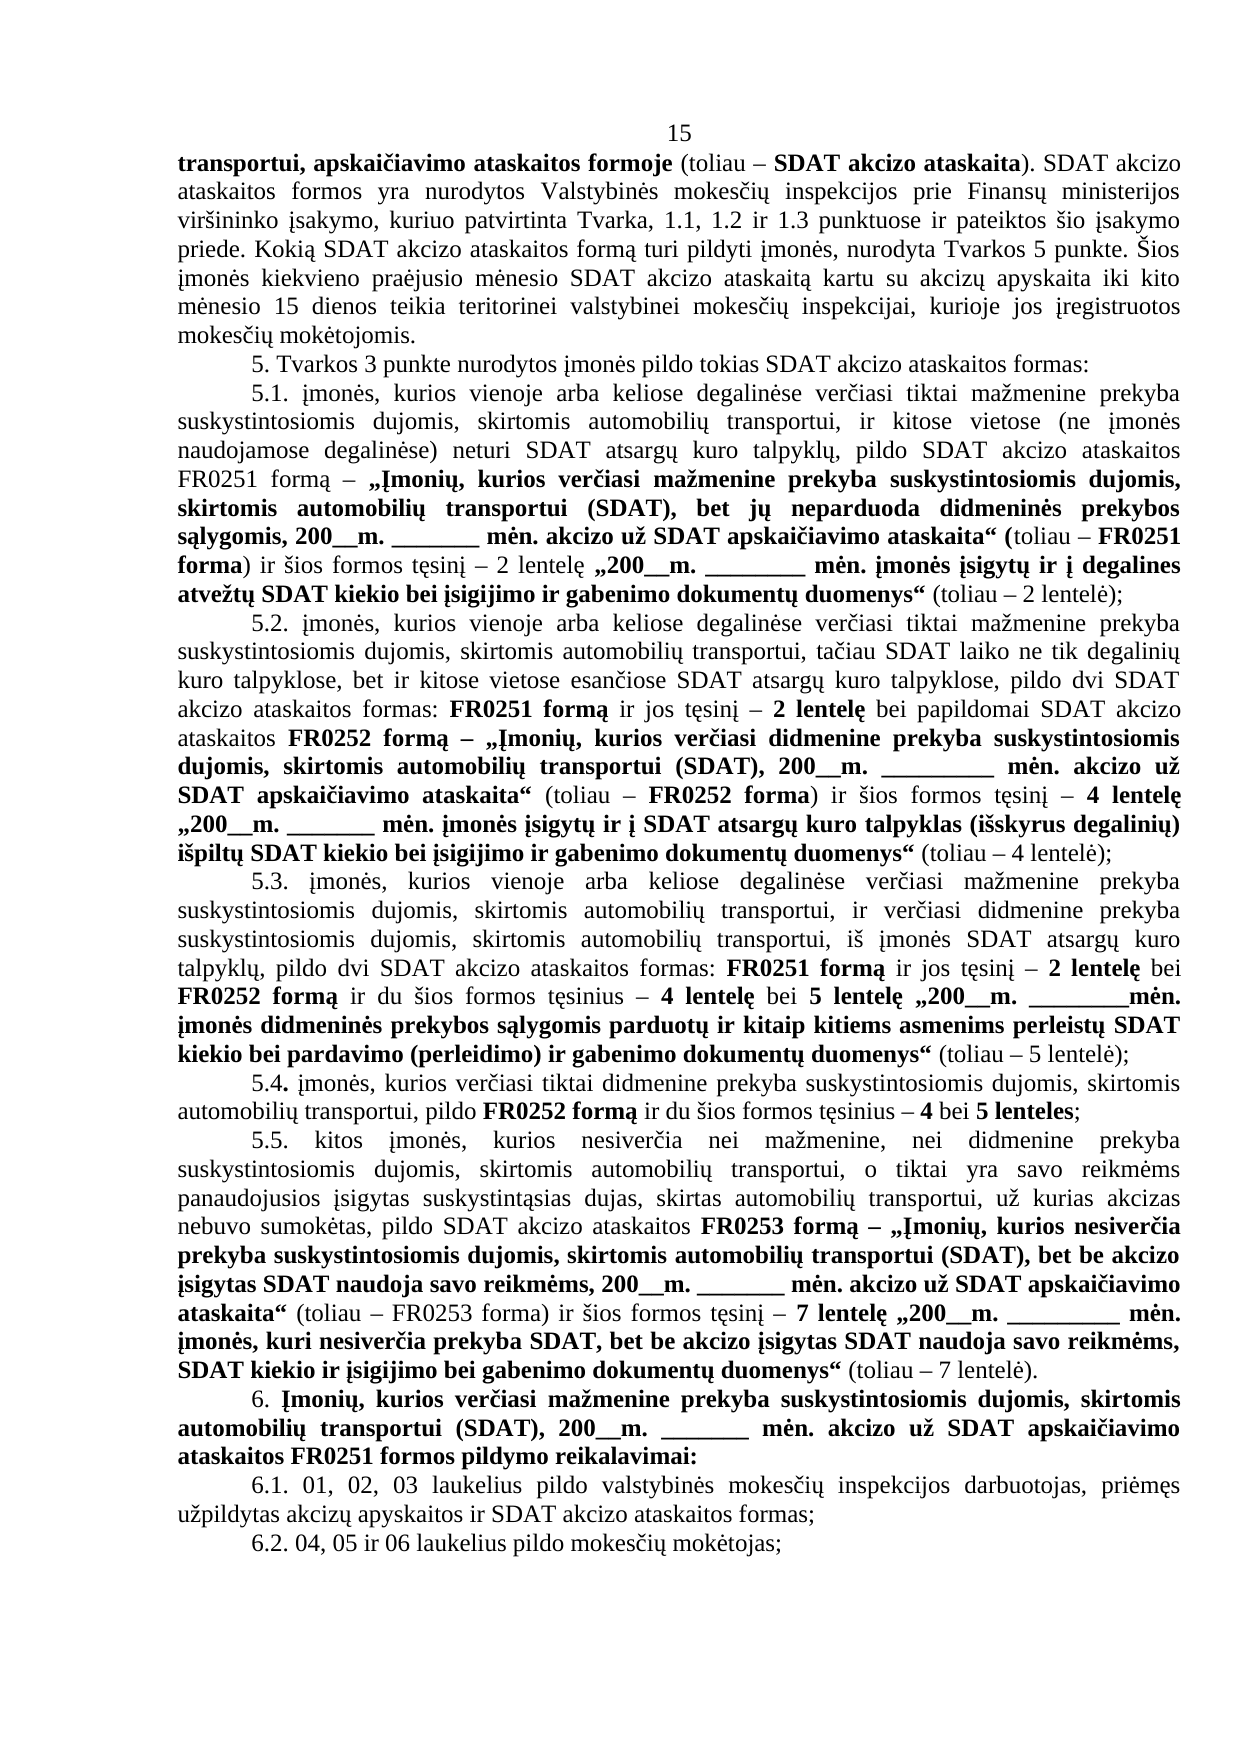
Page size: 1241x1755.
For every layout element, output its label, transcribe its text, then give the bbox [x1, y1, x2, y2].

text 6.1. 01, 02, 03 laukelius pildo valstybinės mokesčių inspekcijos darbuotojas, priėmęs užpildytas akcizų apyskaitos ir SDAT akcizo ataskaitos formas; [177, 1470, 1181, 1528]
text 5.2. įmonės, kurios vienoje arba keliose degalinėse verčiasi tiktai mažmenine prekyba suskystintosiomis dujomis, skirtomis automobilių transportui, tačiau SDAT laiko ne tik degalinių kuro talpyklose, bet ir kitose vietose esančiose SDAT atsargų kuro talpyklose, pildo dvi SDAT akcizo ataskaitos formas: FR0251 formą ir jos tęsinį – 2 lentelę bei papildomai SDAT akcizo ataskaitos FR0252 formą – „Įmonių, kurios verčiasi didmenine prekyba suskystintosiomis dujomis, skirtomis automobilių transportui (SDAT), 200__m. _________ mėn. akcizo už SDAT apskaičiavimo ataskaita“ (toliau – FR0252 forma) ir šios formos tęsinį – 4 lentelę „200__m. _______ mėn. įmonės įsigytų ir į SDAT atsargų kuro talpyklas (išskyrus degalinių) išpiltų SDAT kiekio bei įsigijimo ir gabenimo dokumentų duomenys“ (toliau – 4 lentelė); [177, 608, 1181, 866]
text 6. Įmonių, kurios verčiasi mažmenine prekyba suskystintosiomis dujomis, skirtomis automobilių transportui (SDAT), 200__m. _______ mėn. akcizo už SDAT apskaičiavimo ataskaitos FR0251 formos pildymo reikalavimai: [177, 1384, 1181, 1470]
text 5. Tvarkos 3 punkte nurodytos įmonės pildo tokias SDAT akcizo ataskaitos formas: [177, 349, 1181, 378]
text 5.1. įmonės, kurios vienoje arba keliose degalinėse verčiasi tiktai mažmenine prekyba suskystintosiomis dujomis, skirtomis automobilių transportui, ir kitose vietose (ne įmonės naudojamose degalinėse) neturi SDAT atsargų kuro talpyklų, pildo SDAT akcizo ataskaitos FR0251 formą – „Įmonių, kurios verčiasi mažmenine prekyba suskystintosiomis dujomis, skirtomis automobilių transportui (SDAT), bet jų neparduoda didmeninės prekybos sąlygomis, 200__m. _______ mėn. akcizo už SDAT apskaičiavimo ataskaita“ (toliau – FR0251 forma) ir šios formos tęsinį – 2 lentelę „200__m. ________ mėn. įmonės įsigytų ir į degalines atvežtų SDAT kiekio bei įsigijimo ir gabenimo dokumentų duomenys“ (toliau – 2 lentelė); [177, 378, 1181, 608]
text transportui, apskaičiavimo ataskaitos formoje (toliau – SDAT akcizo ataskaita). SDAT akcizo ataskaitos formos yra nurodytos Valstybinės mokesčių inspekcijos prie Finansų ministerijos viršininko įsakymo, kuriuo patvirtinta Tvarka, 1.1, 1.2 ir 1.3 punktuose ir pateiktos šio įsakymo priede. Kokią SDAT akcizo ataskaitos formą turi pildyti įmonės, nurodyta Tvarkos 5 punkte. Šios įmonės kiekvieno praėjusio mėnesio SDAT akcizo ataskaitą kartu su akcizų apyskaita iki kito mėnesio 15 dienos teikia teritorinei valstybinei mokesčių inspekcijai, kurioje jos įregistruotos mokesčių mokėtojomis. [177, 148, 1181, 349]
text 5.3. įmonės, kurios vienoje arba keliose degalinėse verčiasi mažmenine prekyba suskystintosiomis dujomis, skirtomis automobilių transportui, ir verčiasi didmenine prekyba suskystintosiomis dujomis, skirtomis automobilių transportui, iš įmonės SDAT atsargų kuro talpyklų, pildo dvi SDAT akcizo ataskaitos formas: FR0251 formą ir jos tęsinį – 2 lentelę bei FR0252 formą ir du šios formos tęsinius – 4 lentelę bei 5 lentelę „200__m. ________mėn. įmonės didmeninės prekybos sąlygomis parduotų ir kitaip kitiems asmenims perleistų SDAT kiekio bei pardavimo (perleidimo) ir gabenimo dokumentų duomenys“ (toliau – 5 lentelė); [177, 866, 1181, 1068]
text 6.2. 04, 05 ir 06 laukelius pildo mokesčių mokėtojas; [177, 1528, 1181, 1556]
text 5.4. įmonės, kurios verčiasi tiktai didmenine prekyba suskystintosiomis dujomis, skirtomis automobilių transportui, pildo FR0252 formą ir du šios formos tęsinius – 4 bei 5 lenteles; [177, 1068, 1181, 1125]
text 5.5. kitos įmonės, kurios nesiverčia nei mažmenine, nei didmenine prekyba suskystintosiomis dujomis, skirtomis automobilių transportui, o tiktai yra savo reikmėms panaudojusios įsigytas suskystintąsias dujas, skirtas automobilių transportui, už kurias akcizas nebuvo sumokėtas, pildo SDAT akcizo ataskaitos FR0253 formą – „Įmonių, kurios nesiverčia prekyba suskystintosiomis dujomis, skirtomis automobilių transportui (SDAT), bet be akcizo įsigytas SDAT naudoja savo reikmėms, 200__m. _______ mėn. akcizo už SDAT apskaičiavimo ataskaita“ (toliau – FR0253 forma) ir šios formos tęsinį – 7 lentelę „200__m. _________ mėn. įmonės, kuri nesiverčia prekyba SDAT, bet be akcizo įsigytas SDAT naudoja savo reikmėms, SDAT kiekio ir įsigijimo bei gabenimo dokumentų duomenys“ (toliau – 7 lentelė). [177, 1125, 1181, 1384]
